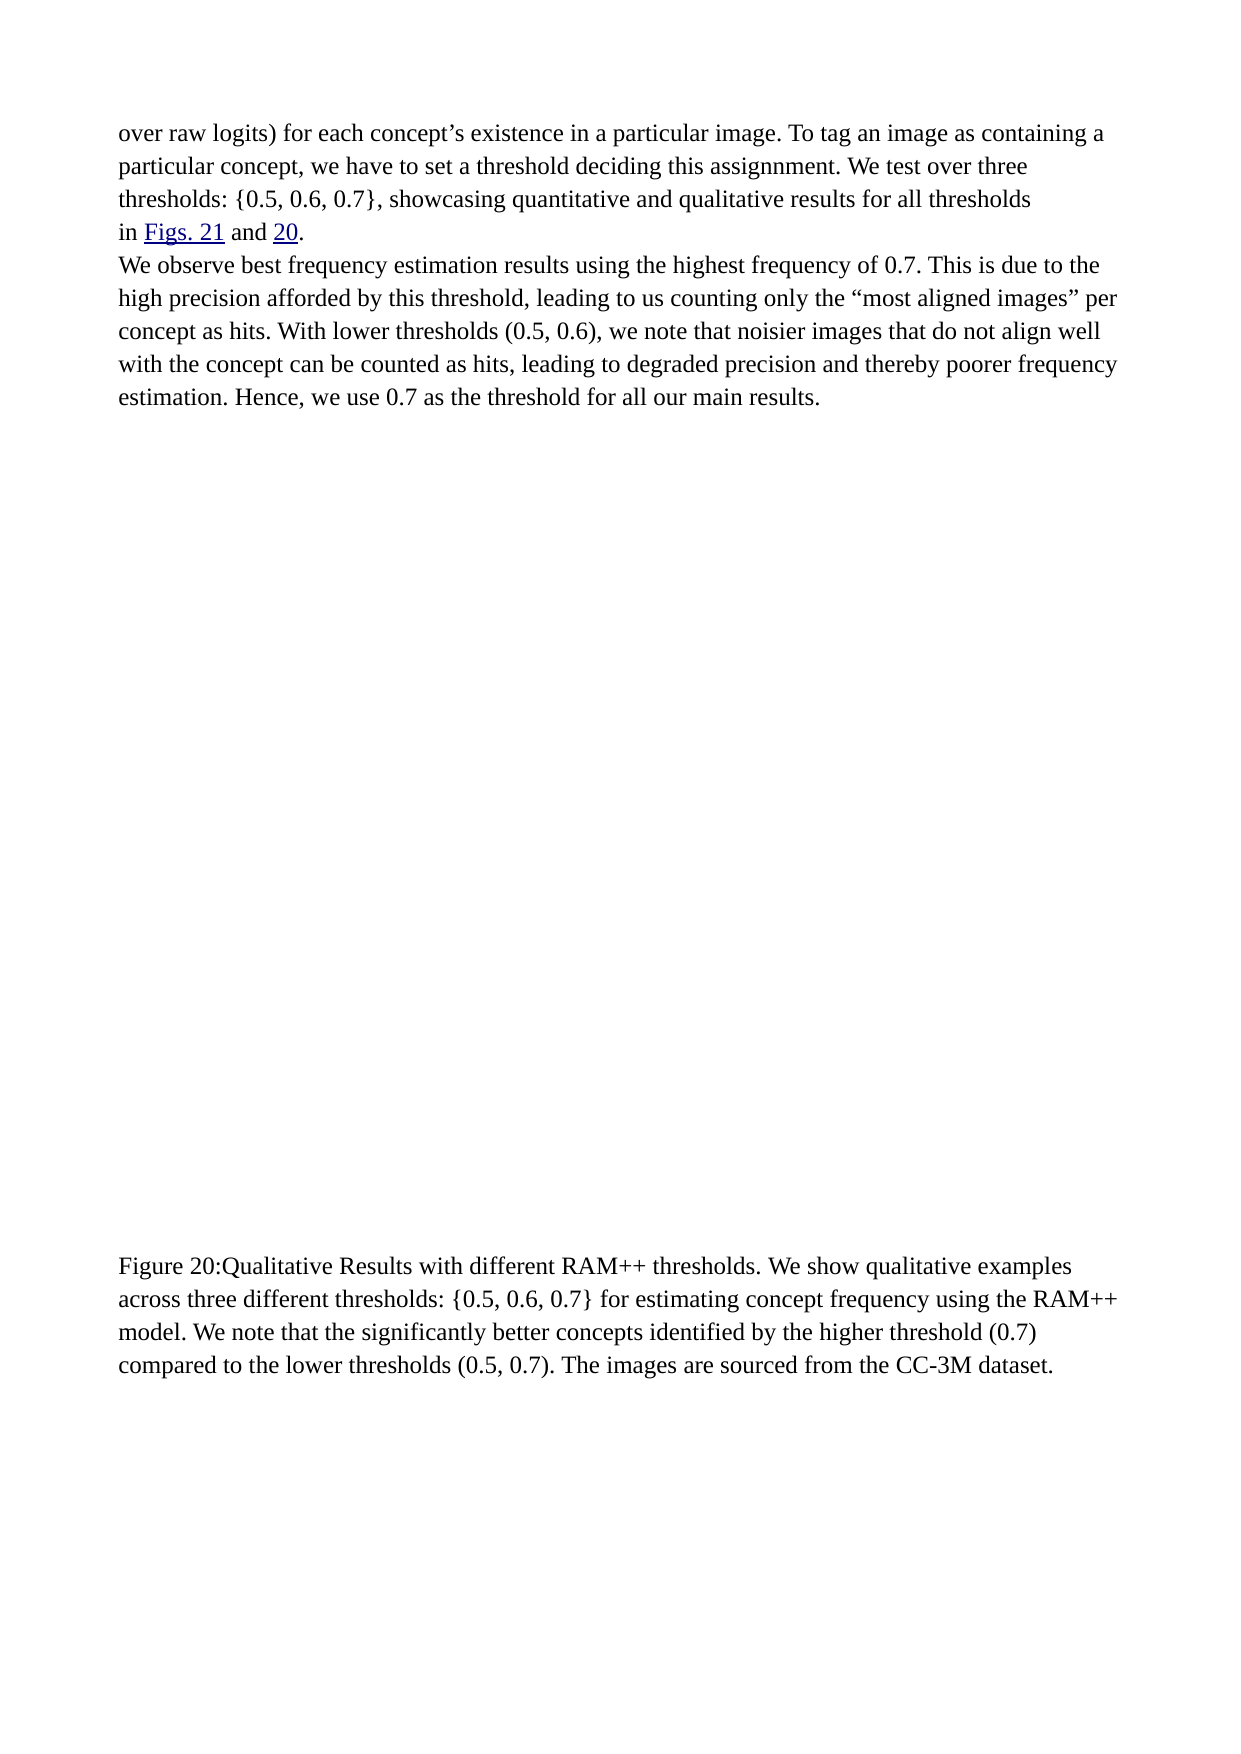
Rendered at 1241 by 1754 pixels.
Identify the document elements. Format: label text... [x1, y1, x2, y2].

text over raw logits) for each concept’s existence in a particular image. To tag an image as containing a particular concept, we have to set a threshold deciding this assignnment. We test over three thresholds: {0.5, 0.6, 0.7}, showcasing quantitative and qualitative results for all thresholds in Figs. 21 and 20. We observe best frequency estimation results using the highest frequency of 0.7. This is due to the high precision afforded by this threshold, leading to us counting only the “most aligned images” per concept as hits. With lower thresholds (0.5, 0.6), we note that noisier images that do not align well with the concept can be counted as hits, leading to degraded precision and thereby poorer frequency estimation. Hence, we use 0.7 as the threshold for all our main results. [118, 118, 1122, 411]
text Figure 20:Qualitative Results with different RAM++ thresholds. We show qualitative examples across three different thresholds: {0.5, 0.6, 0.7} for estimating concept frequency using the RAM++ model. We note that the significantly better concepts identified by the higher threshold (0.7) compared to the lower thresholds (0.5, 0.7). The images are sourced from the CC-3M dataset. [118, 430, 1122, 1379]
